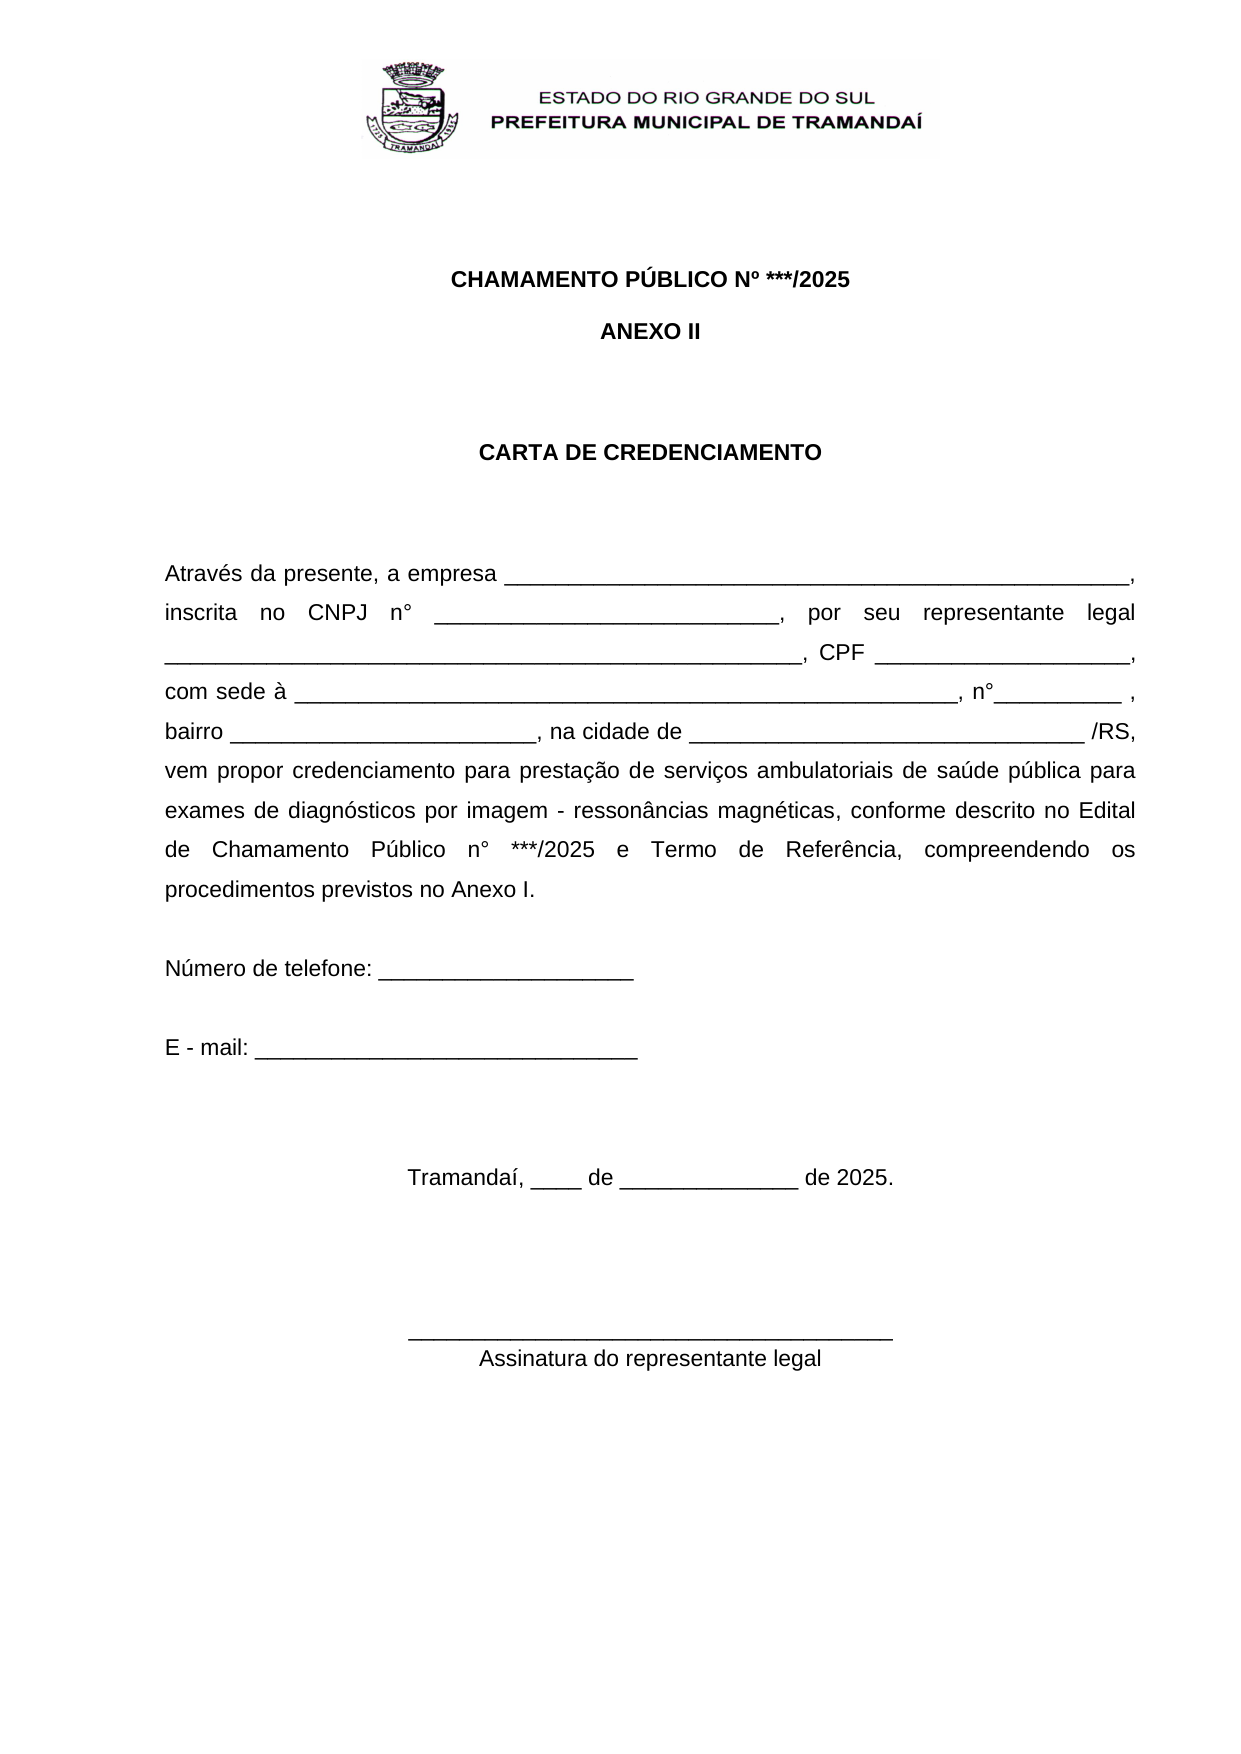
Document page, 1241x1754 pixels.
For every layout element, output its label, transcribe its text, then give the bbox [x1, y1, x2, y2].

text Assinatura do representante legal [164, 1345, 1136, 1371]
text Tramandaí, ____ de ______________ de 2025. ______________________________________ [164, 1164, 1136, 1341]
text Número de telefone: ____________________ [164, 954, 1136, 981]
text Através da presente, a empresa _________________________________________________, inscrita no CNPJ n° ___________________________, por seu representante legal __________________________________________________, CPF ____________________, com sede à ____________________________________________________, n°__________ , bairro ________________________, na cidade de _______________________________ /RS, vem propor credenciamento para prestação de serviços ambulatoriais de saúde pública para exames de diagnósticos por imagem - ressonâncias magnéticas, conforme descrito no Edital de Chamamento Público n° ***/2025 e Termo de Referência, compreendendo os procedimentos previstos no Anexo I. [164, 560, 1136, 902]
text CHAMAMENTO PÚBLICO Nº ***/2025 [164, 266, 1136, 292]
text CARTA DE CREDENCIAMENTO [164, 439, 1136, 465]
text E - mail: ______________________________ [164, 1033, 1136, 1060]
text ANEXO II [164, 318, 1136, 344]
picture [361, 59, 940, 159]
